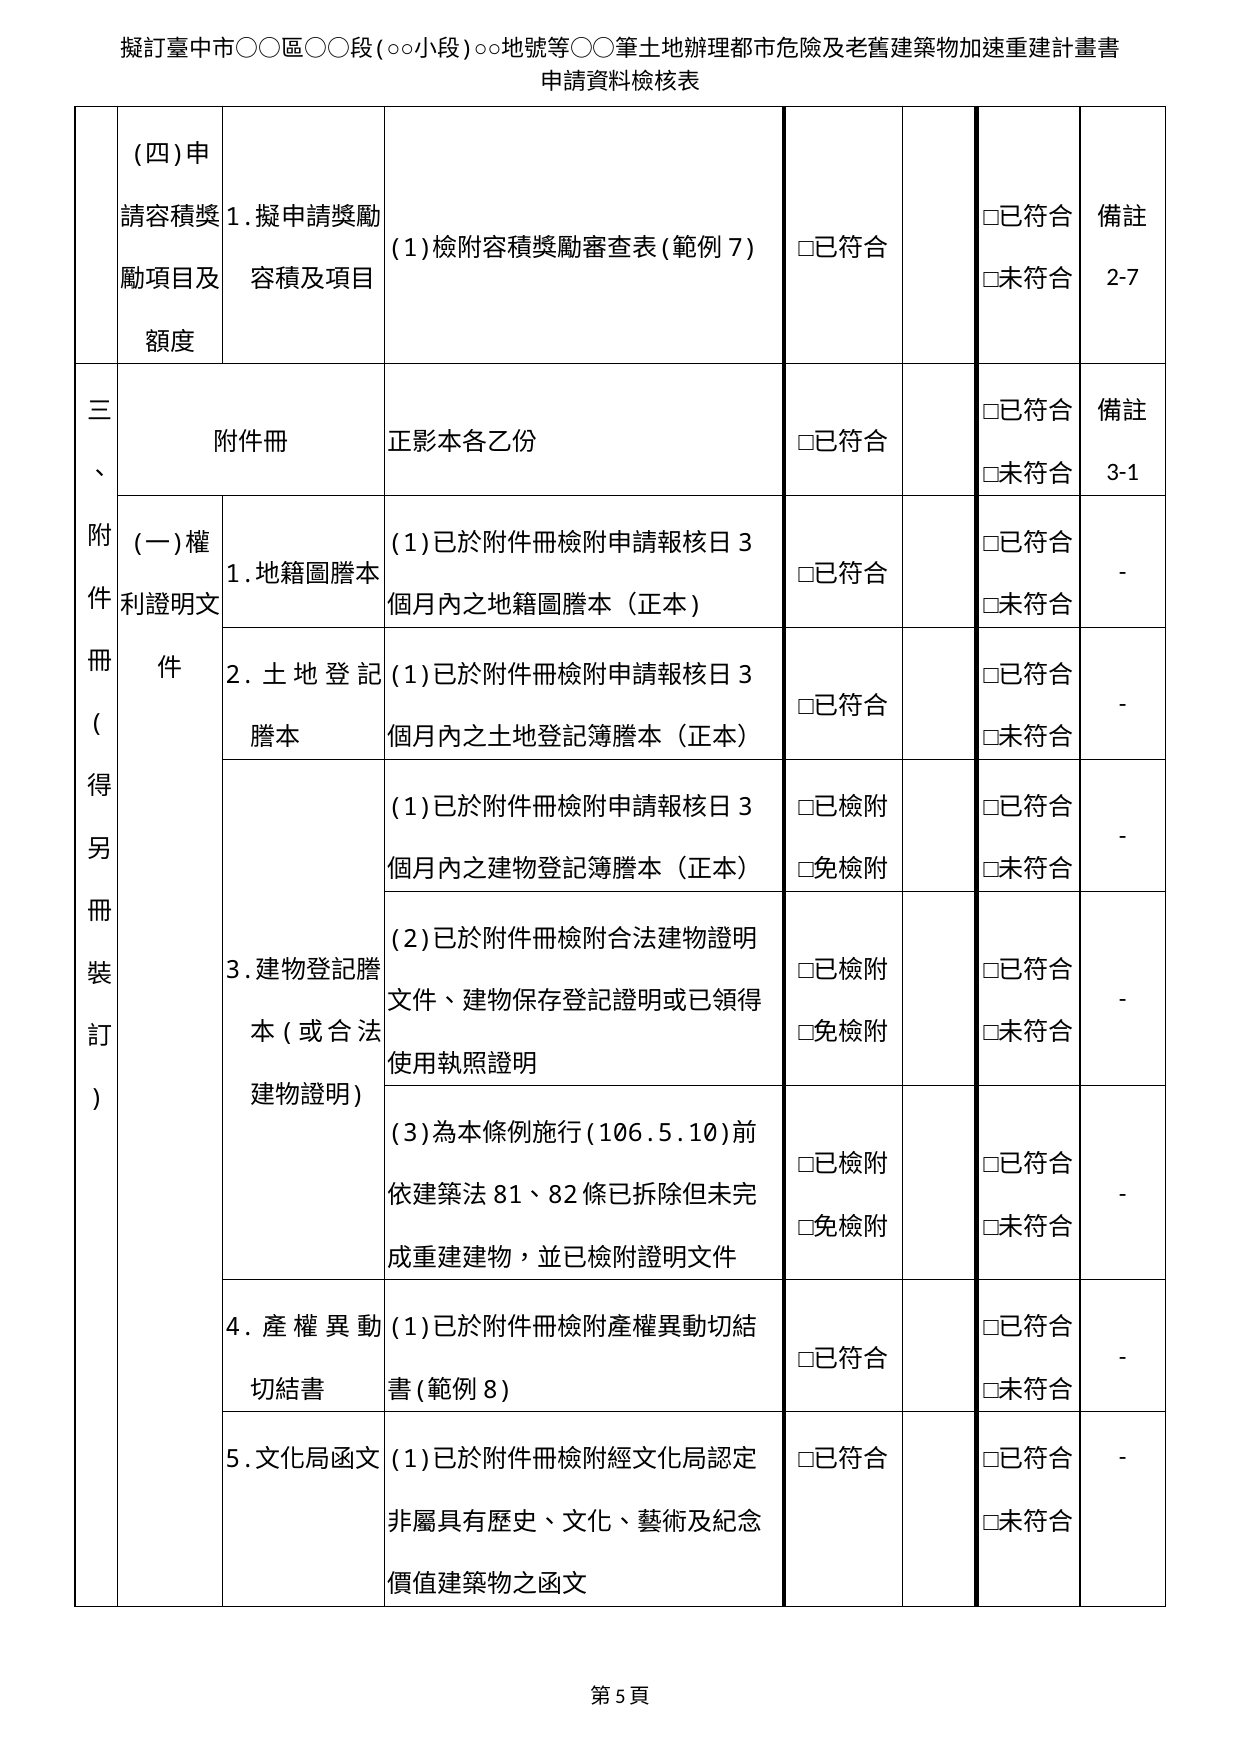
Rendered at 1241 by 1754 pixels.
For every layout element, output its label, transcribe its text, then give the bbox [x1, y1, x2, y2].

table_cell □已檢附 □免檢附 [786, 760, 902, 891]
table_cell □已符合 [786, 496, 902, 627]
table_cell [903, 892, 974, 1085]
table_cell □已符合 □未符合 [979, 1280, 1079, 1411]
table_cell □已符合 [786, 107, 902, 363]
table_cell □已符合 □未符合 [979, 1086, 1079, 1279]
table_cell - [1081, 496, 1165, 627]
table_cell - [1081, 892, 1165, 1085]
table_cell 1.地籍圖謄本 [223, 496, 384, 627]
table_cell (1)檢附容積獎勵審查表(範例7) [385, 107, 782, 363]
table_cell - [1081, 1412, 1165, 1606]
table_cell 4.產權異動 切結書 [223, 1280, 384, 1411]
table_cell - [1081, 628, 1165, 759]
table_cell □已符合 □未符合 [979, 892, 1079, 1085]
table_cell [903, 1086, 974, 1279]
table_cell 三、附件冊(得另冊裝訂) [76, 364, 117, 1606]
table_cell □已符合 [786, 1412, 902, 1606]
table_cell □已符合 □未符合 [979, 628, 1079, 759]
table_cell (3)為本條例施行(106.5.10)前依建築法81、82條已拆除但未完成重建建物，並已檢附證明文件 [385, 1086, 782, 1279]
table_cell - [1081, 1086, 1165, 1279]
table_cell [903, 628, 974, 759]
table_cell - [1081, 1280, 1165, 1411]
table_cell 備註 3-1 [1081, 364, 1165, 495]
table_cell □已符合 □未符合 [979, 107, 1079, 363]
table_cell 5.文化局函文 [223, 1412, 384, 1606]
table_cell 2.土地登記 謄本 [223, 628, 384, 759]
table_cell (2)已於附件冊檢附合法建物證明文件、建物保存登記證明或已領得使用執照證明 [385, 892, 782, 1085]
table_cell □已符合 □未符合 [979, 364, 1079, 495]
table_cell [903, 107, 974, 363]
table_cell (1)已於附件冊檢附產權異動切結書(範例8) [385, 1280, 782, 1411]
table_cell [903, 760, 974, 891]
table_cell (四)申請容積獎勵項目及額度 [118, 107, 222, 363]
table_cell □已符合 [786, 1280, 902, 1411]
table_cell 3.建物登記謄本(或合法建物證明) [223, 760, 384, 1279]
table_cell 正影本各乙份 [385, 364, 782, 495]
table_cell [903, 496, 974, 627]
table_cell □已符合 [786, 628, 902, 759]
table_cell □已符合 □未符合 [979, 760, 1079, 891]
table_cell [76, 107, 117, 363]
table_cell (1)已於附件冊檢附申請報核日3個月內之土地登記簿謄本（正本） [385, 628, 782, 759]
table_cell [903, 1280, 974, 1411]
table_cell □已符合 □未符合 [979, 496, 1079, 627]
table_cell 附件冊 [118, 364, 384, 495]
table_cell □已符合 □未符合 [979, 1412, 1079, 1606]
table_cell (一)權利證明文件 [118, 496, 222, 1606]
table_cell (1)已於附件冊檢附申請報核日3個月內之地籍圖謄本（正本) [385, 496, 782, 627]
table_cell 備註 2-7 [1081, 107, 1165, 363]
table_cell □已檢附 □免檢附 [786, 1086, 902, 1279]
table_cell [903, 364, 974, 495]
table_cell - [1081, 760, 1165, 891]
table_cell [903, 1412, 974, 1606]
table_cell □已符合 [786, 364, 902, 495]
table_cell (1)已於附件冊檢附經文化局認定非屬具有歷史、文化、藝術及紀念價值建築物之函文 [385, 1412, 782, 1606]
table_cell (1)已於附件冊檢附申請報核日3個月內之建物登記簿謄本（正本） [385, 760, 782, 891]
table_cell □已檢附 □免檢附 [786, 892, 902, 1085]
table_cell 1.擬申請獎勵容積及項目 [223, 107, 384, 363]
